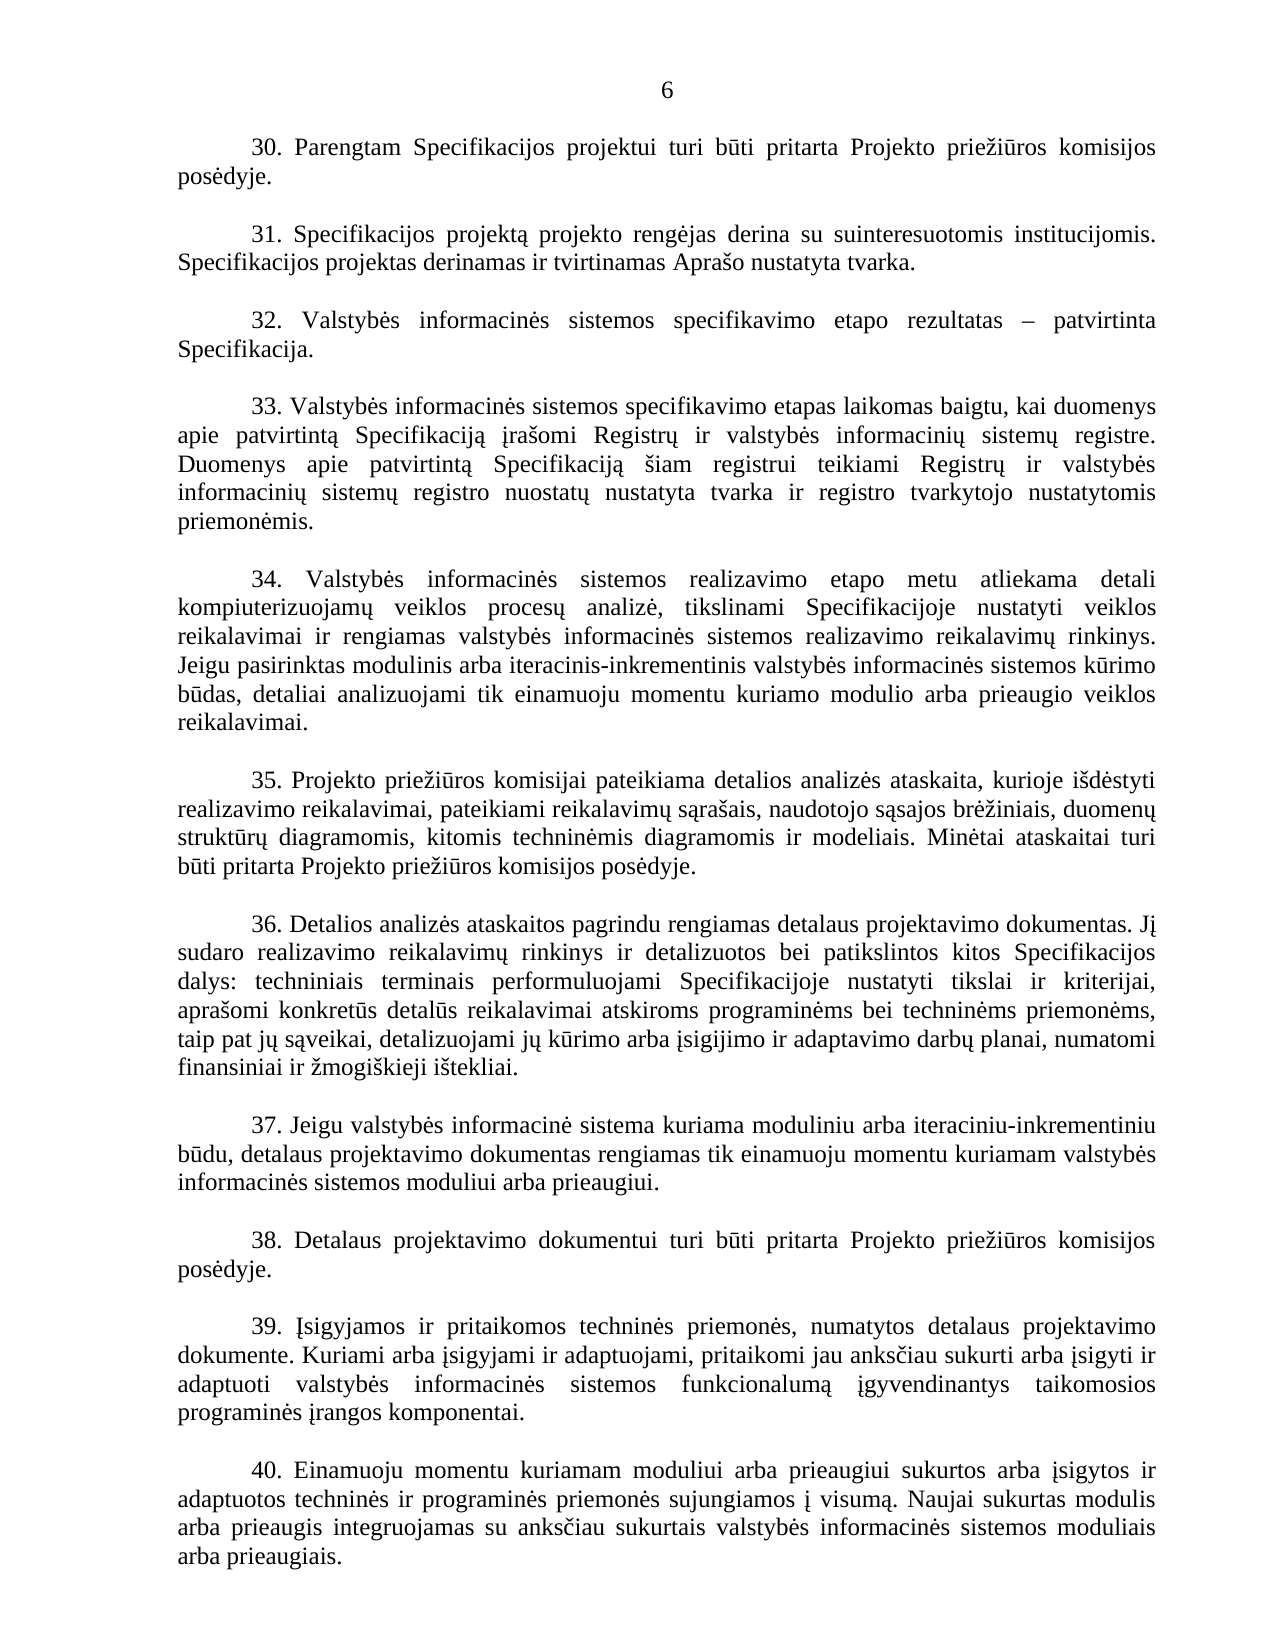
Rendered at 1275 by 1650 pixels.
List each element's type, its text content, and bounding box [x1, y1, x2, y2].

text 39. Įsigyjamos ir pritaikomos techninės priemonės, numatytos detalaus projektavimo dokumente. Kuriami arba įsigyjami ir adaptuojami, pritaikomi jau anksčiau sukurti arba įsigyti ir adaptuoti valstybės informacinės sistemos funkcionalumą įgyvendinantys taikomosios programinės įrangos komponentai. [177, 1311, 1157, 1426]
text 35. Projekto priežiūros komisijai pateikiama detalios analizės ataskaita, kurioje išdėstyti realizavimo reikalavimai, pateikiami reikalavimų sąrašais, naudotojo sąsajos brėžiniais, duomenų struktūrų diagramomis, kitomis techninėmis diagramomis ir modeliais. Minėtai ataskaitai turi būti pritarta Projekto priežiūros komisijos posėdyje. [177, 765, 1157, 880]
text 38. Detalaus projektavimo dokumentui turi būti pritarta Projekto priežiūros komisijos posėdyje. [177, 1225, 1157, 1282]
text 30. Parengtam Specifikacijos projektui turi būti pritarta Projekto priežiūros komisijos posėdyje. [177, 132, 1157, 190]
text 34. Valstybės informacinės sistemos realizavimo etapo metu atliekama detali kompiuterizuojamų veiklos procesų analizė, tikslinami Specifikacijoje nustatyti veiklos reikalavimai ir rengiamas valstybės informacinės sistemos realizavimo reikalavimų rinkinys. Jeigu pasirinktas modulinis arba iteracinis-inkrementinis valstybės informacinės sistemos kūrimo būdas, detaliai analizuojami tik einamuoju momentu kuriamo modulio arba prieaugio veiklos reikalavimai. [177, 564, 1157, 736]
text 37. Jeigu valstybės informacinė sistema kuriama moduliniu arba iteraciniu-inkrementiniu būdu, detalaus projektavimo dokumentas rengiamas tik einamuoju momentu kuriamam valstybės informacinės sistemos moduliui arba prieaugiui. [177, 1110, 1157, 1196]
text 40. Einamuoju momentu kuriamam moduliui arba prieaugiui sukurtos arba įsigytos ir adaptuotos techninės ir programinės priemonės sujungiamos į visumą. Naujai sukurtas modulis arba prieaugis integruojamas su anksčiau sukurtais valstybės informacinės sistemos moduliais arba prieaugiais. [177, 1455, 1157, 1570]
text 33. Valstybės informacinės sistemos specifikavimo etapas laikomas baigtu, kai duomenys apie patvirtintą Specifikaciją įrašomi Registrų ir valstybės informacinių sistemų registre. Duomenys apie patvirtintą Specifikaciją šiam registrui teikiami Registrų ir valstybės informacinių sistemų registro nuostatų nustatyta tvarka ir registro tvarkytojo nustatytomis priemonėmis. [177, 391, 1157, 535]
text 32. Valstybės informacinės sistemos specifikavimo etapo rezultatas – patvirtinta Specifikacija. [177, 305, 1157, 362]
text 36. Detalios analizės ataskaitos pagrindu rengiamas detalaus projektavimo dokumentas. Jį sudaro realizavimo reikalavimų rinkinys ir detalizuotos bei patikslintos kitos Specifikacijos dalys: techniniais terminais performuluojami Specifikacijoje nustatyti tikslai ir kriterijai, aprašomi konkretūs detalūs reikalavimai atskiroms programinėms bei techninėms priemonėms, taip pat jų sąveikai, detalizuojami jų kūrimo arba įsigijimo ir adaptavimo darbų planai, numatomi finansiniai ir žmogiškieji ištekliai. [177, 909, 1157, 1081]
text 31. Specifikacijos projektą projekto rengėjas derina su suinteresuotomis institucijomis. Specifikacijos projektas derinamas ir tvirtinamas Aprašo nustatyta tvarka. [177, 219, 1157, 276]
